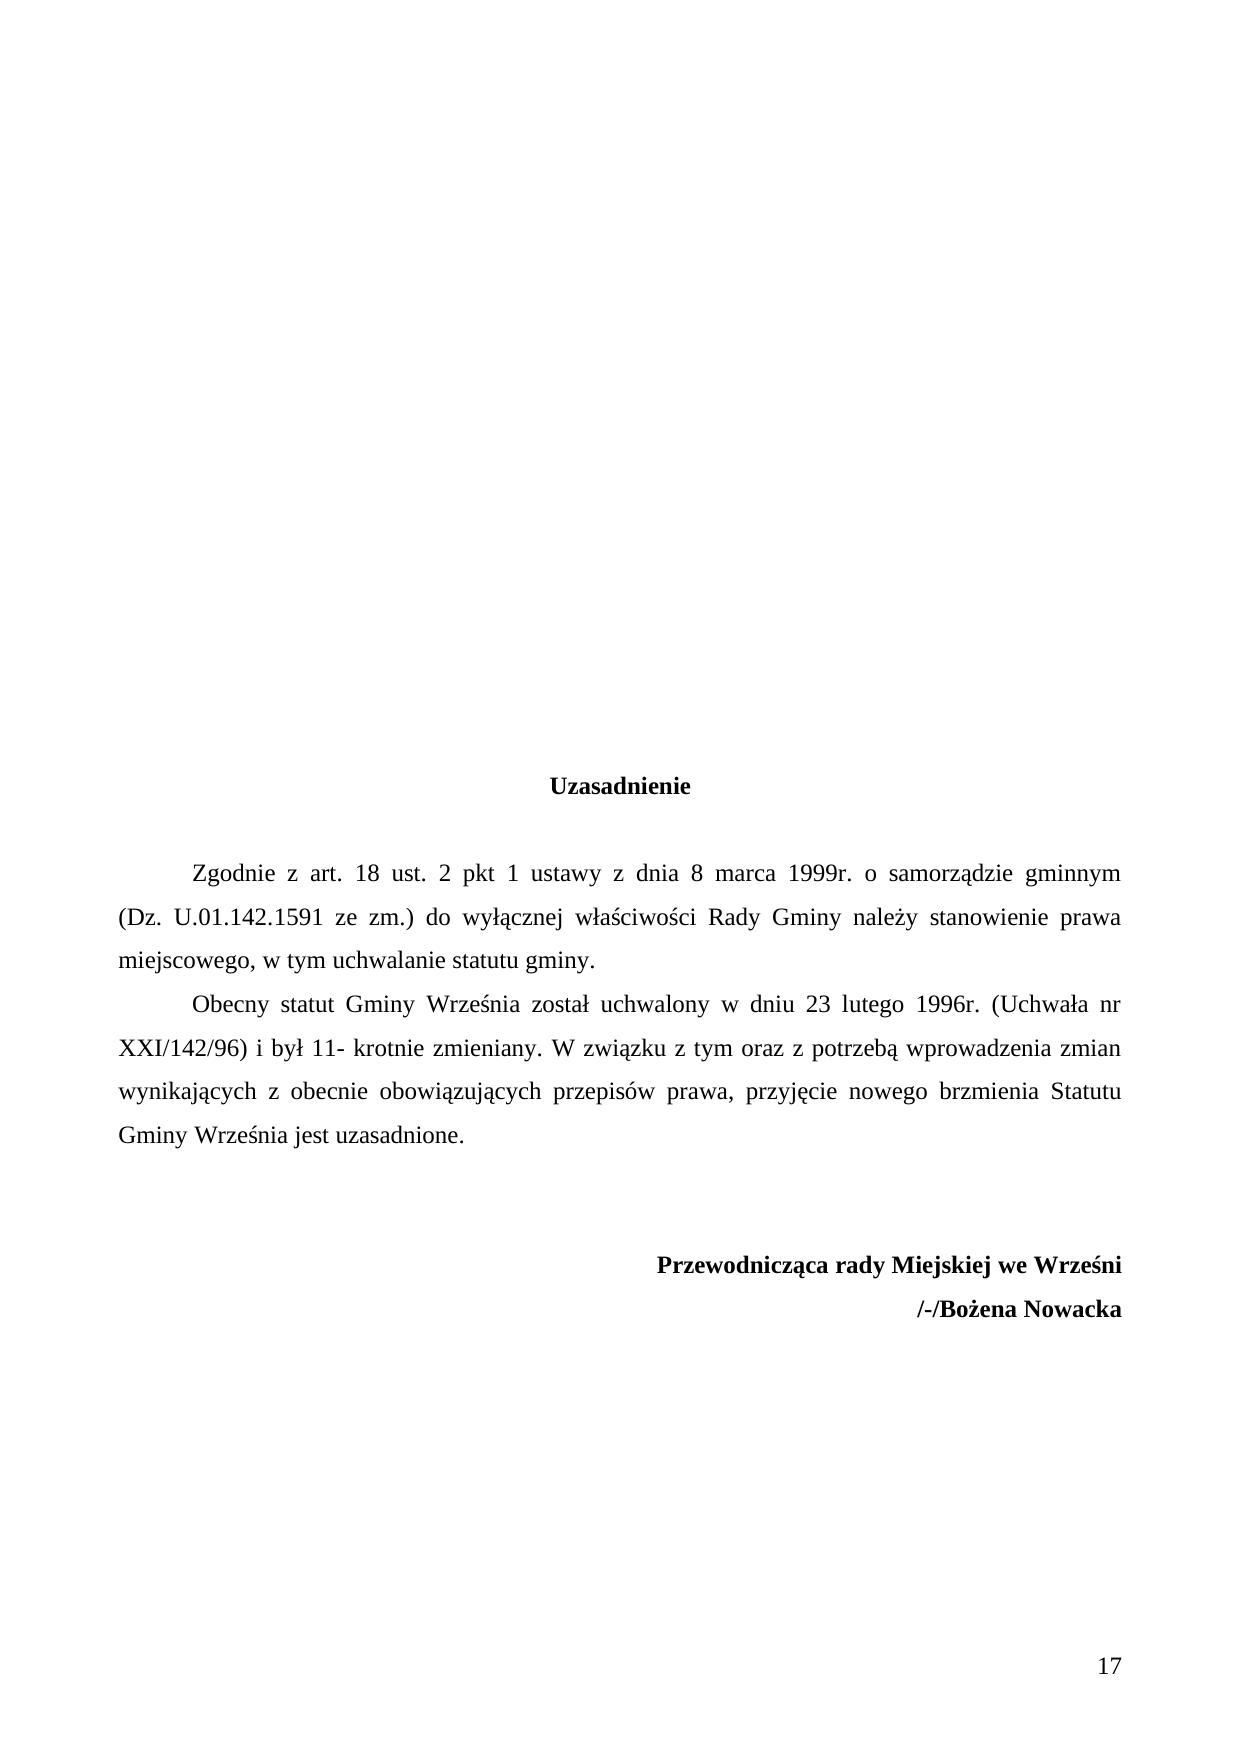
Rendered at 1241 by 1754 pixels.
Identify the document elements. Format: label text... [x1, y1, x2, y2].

text Zgodnie z art. 18 ust. 2 pkt 1 ustawy z dnia 8 marca 1999r. o samorządzie gminnym (Dz. U.01.142.1591 ze zm.) do wyłącznej właściwości Rady Gminy należy stanowienie prawa miejscowego, w tym uchwalanie statutu gminy. [118, 858, 1122, 974]
text Obecny statut Gminy Września został uchwalony w dniu 23 lutego 1996r. (Uchwała nr XXI/142/96) i był 11- krotnie zmieniany. W związku z tym oraz z potrzebą wprowadzenia zmian wynikających z obecnie obowiązujących przepisów prawa, przyjęcie nowego brzmienia Statutu Gminy Września jest uzasadnione. [118, 989, 1122, 1149]
text Przewodnicząca rady Miejskiej we Wrześni [118, 1250, 1122, 1279]
text /-/Bożena Nowacka [118, 1294, 1122, 1323]
text Uzasadnienie [118, 771, 1122, 800]
